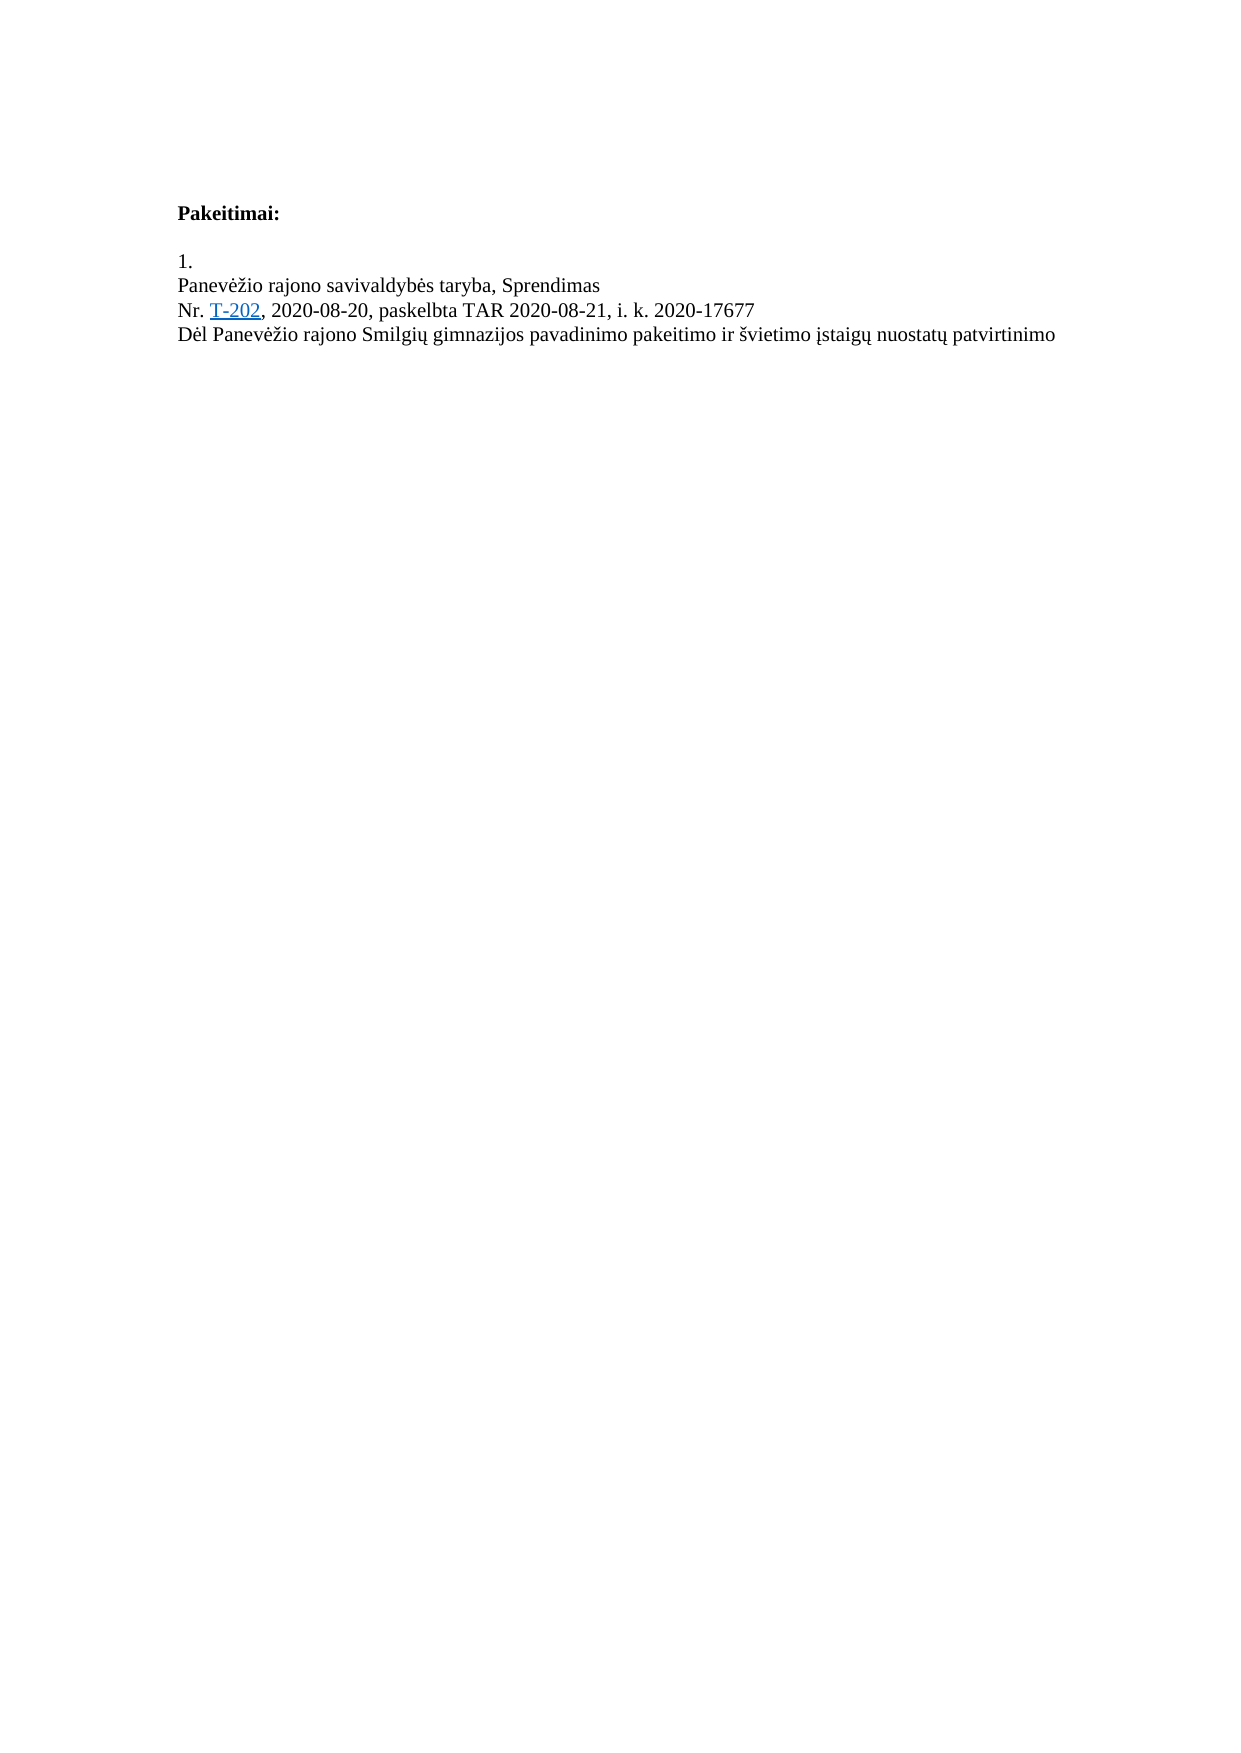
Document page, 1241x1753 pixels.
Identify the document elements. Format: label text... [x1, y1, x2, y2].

text Pakeitimai: [177, 201, 1181, 225]
text 1. [177, 249, 1181, 273]
text Panevėžio rajono savivaldybės taryba, Sprendimas [177, 273, 1181, 297]
text Dėl Panevėžio rajono Smilgių gimnazijos pavadinimo pakeitimo ir švietimo įstaigų nuostatų patvirtinimo [177, 322, 1181, 346]
text Nr. T-202, 2020-08-20, paskelbta TAR 2020-08-21, i. k. 2020-17677 [177, 297, 1181, 322]
